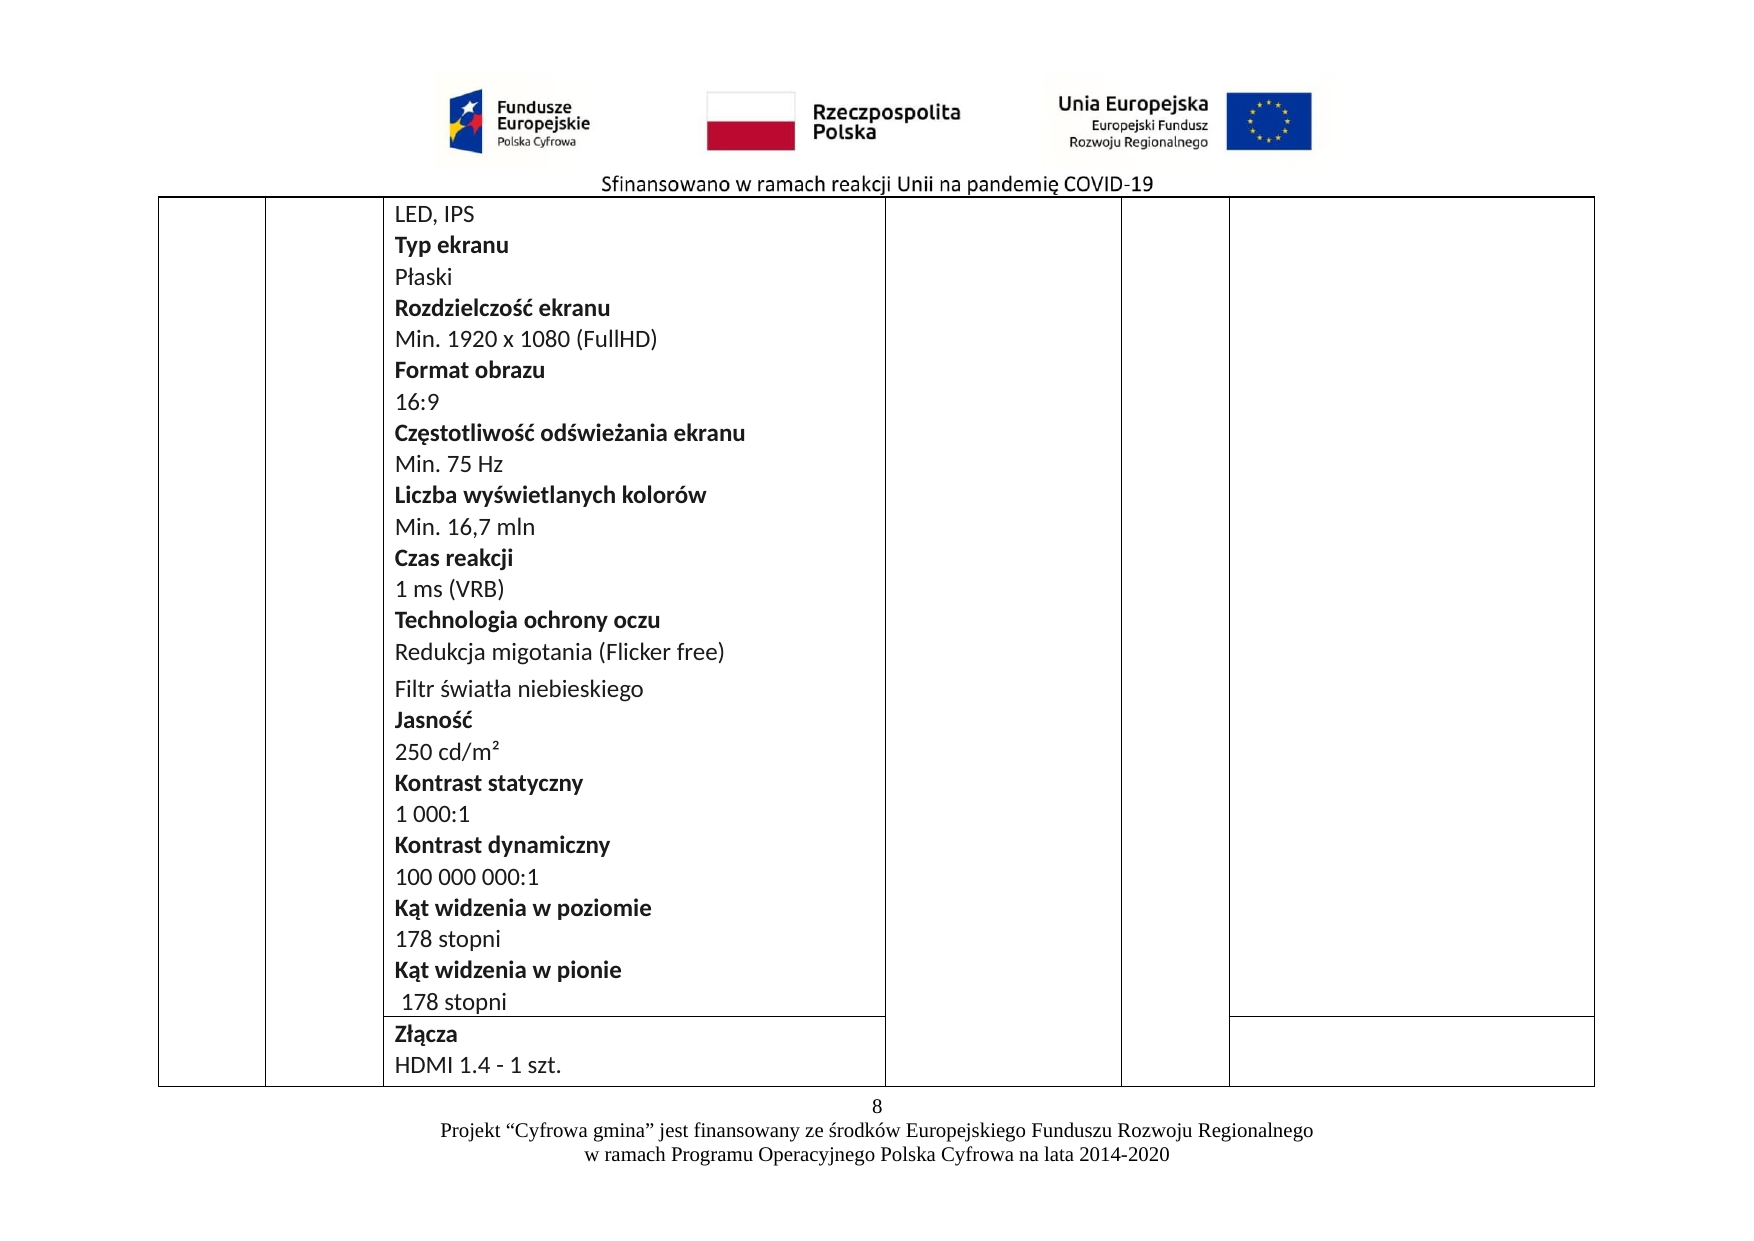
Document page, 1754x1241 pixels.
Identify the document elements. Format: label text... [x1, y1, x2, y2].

table_cell [1230, 1017, 1594, 1086]
table_cell [159, 198, 265, 1086]
table_cell [1122, 198, 1229, 1086]
table_cell [266, 198, 383, 1086]
table_cell [1230, 198, 1594, 1016]
table_cell LED, IPS Typ ekranu Płaski Rozdzielczość ekranu Min. 1920 x 1080 (FullHD) Format obrazu 16:9 Częstotliwość odświeżania ekranu Min. 75 Hz Liczba wyświetlanych kolorów Min. 16,7 mln Czas reakcji 1 ms (VRB) Technologia ochrony oczu Redukcja migotania (Flicker free) Filtr światła niebieskiego Jasność 250 cd/m² Kontrast statyczny 1 000:1 Kontrast dynamiczny 100 000 000:1 Kąt widzenia w poziomie 178 stopni Kąt widzenia w pionie 178 stopni [384, 198, 885, 1016]
table_cell [886, 198, 1121, 1086]
table_cell Złącza HDMI 1.4 - 1 szt. [384, 1017, 885, 1086]
